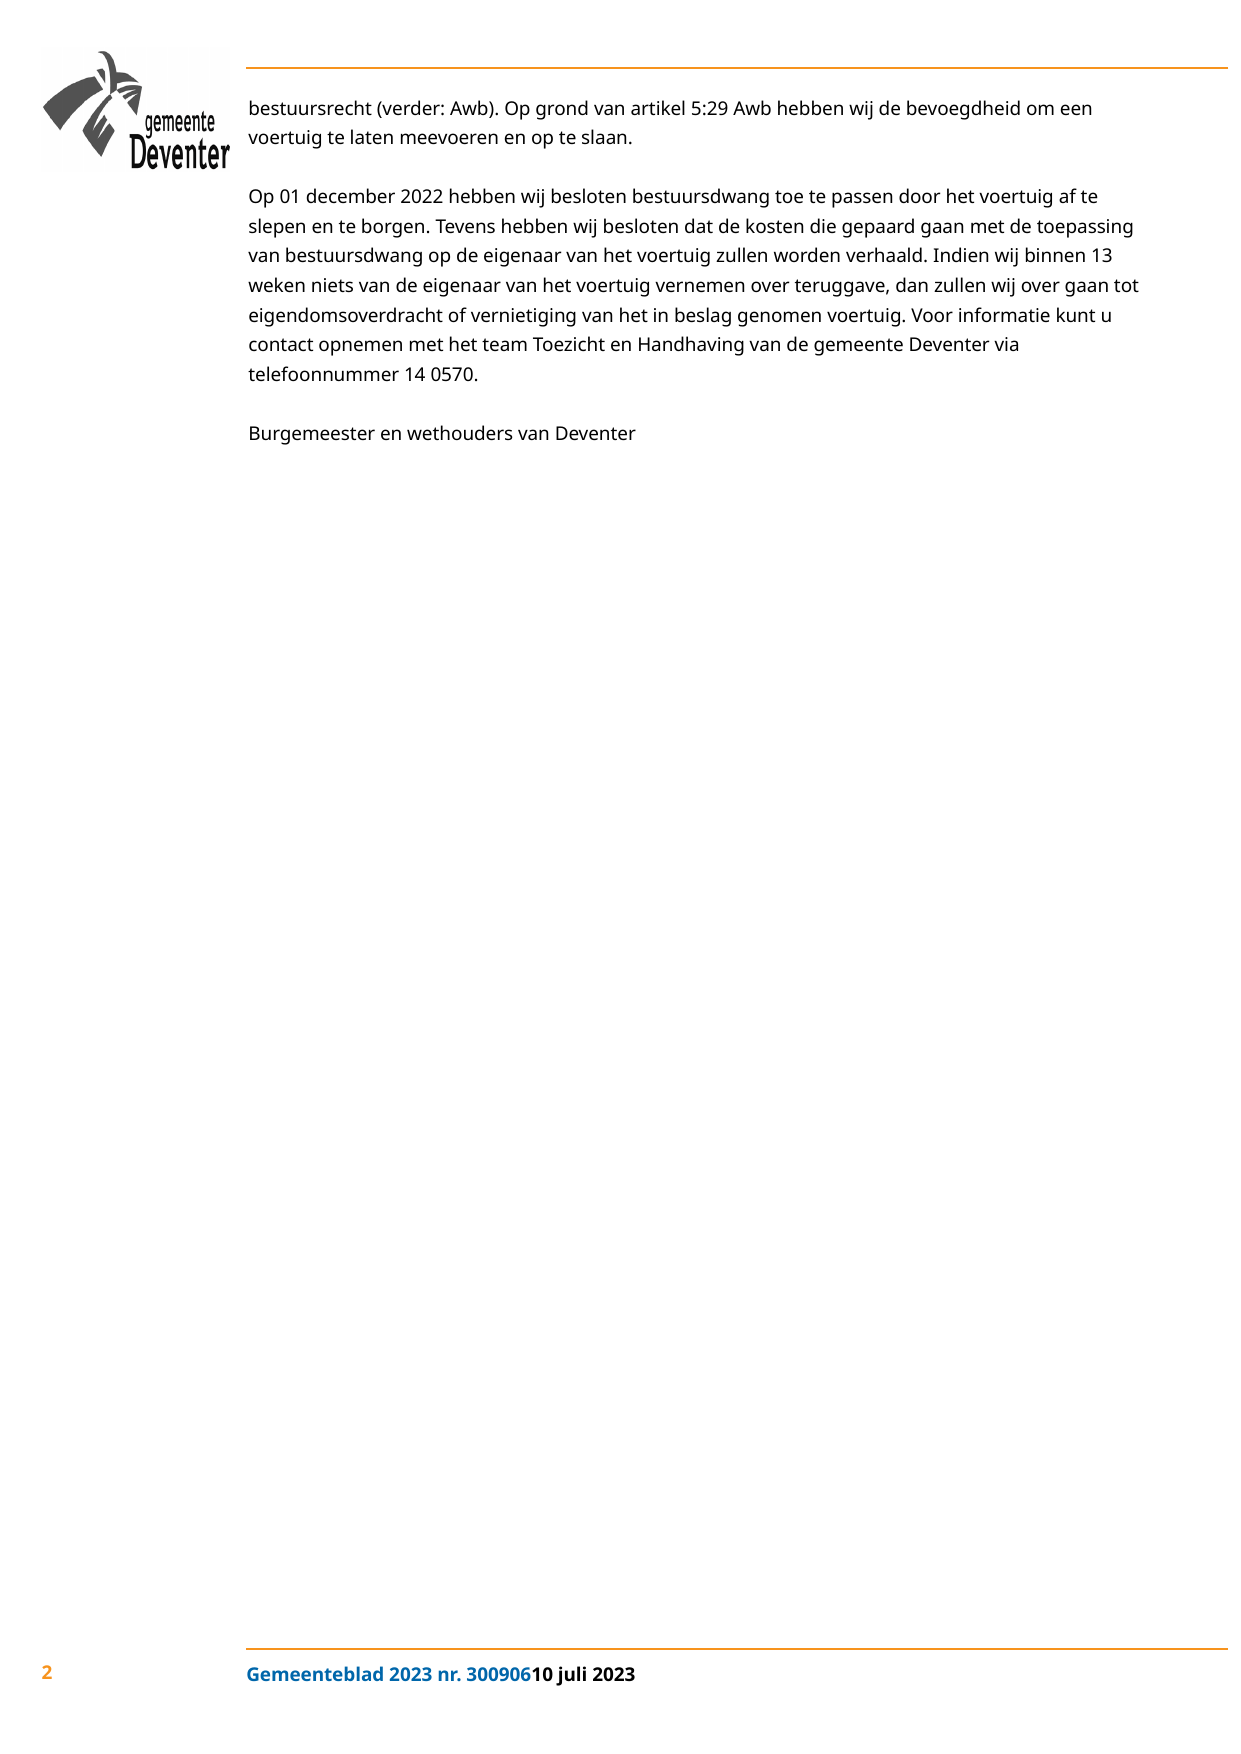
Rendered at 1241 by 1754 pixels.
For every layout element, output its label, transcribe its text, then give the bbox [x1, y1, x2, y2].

text Op 01 december 2022 hebben wij besloten bestuursdwang toe te passen door het voertuig af te slepen en te borgen. Tevens hebben wij besloten dat de kosten die gepaard gaan met de toepassing van bestuursdwang op de eigenaar van het voertuig zullen worden verhaald. Indien wij binnen 13 weken niets van de eigenaar van het voertuig vernemen over teruggave, dan zullen wij over gaan tot eigendomsoverdracht of vernietiging van het in beslag genomen voertuig. Voor informatie kunt u contact opnemen met het team Toezicht en Handhaving van de gemeente Deventer via telefoonnummer 14 0570. [248, 183, 1152, 387]
text Burgemeester en wethouders van Deventer [248, 420, 1152, 446]
text bestuursrecht (verder: Awb). Op grond van artikel 5:29 Awb hebben wij de bevoegdheid om een voertuig te laten meevoeren en op te slaan. [248, 95, 1152, 150]
picture [41, 47, 231, 172]
